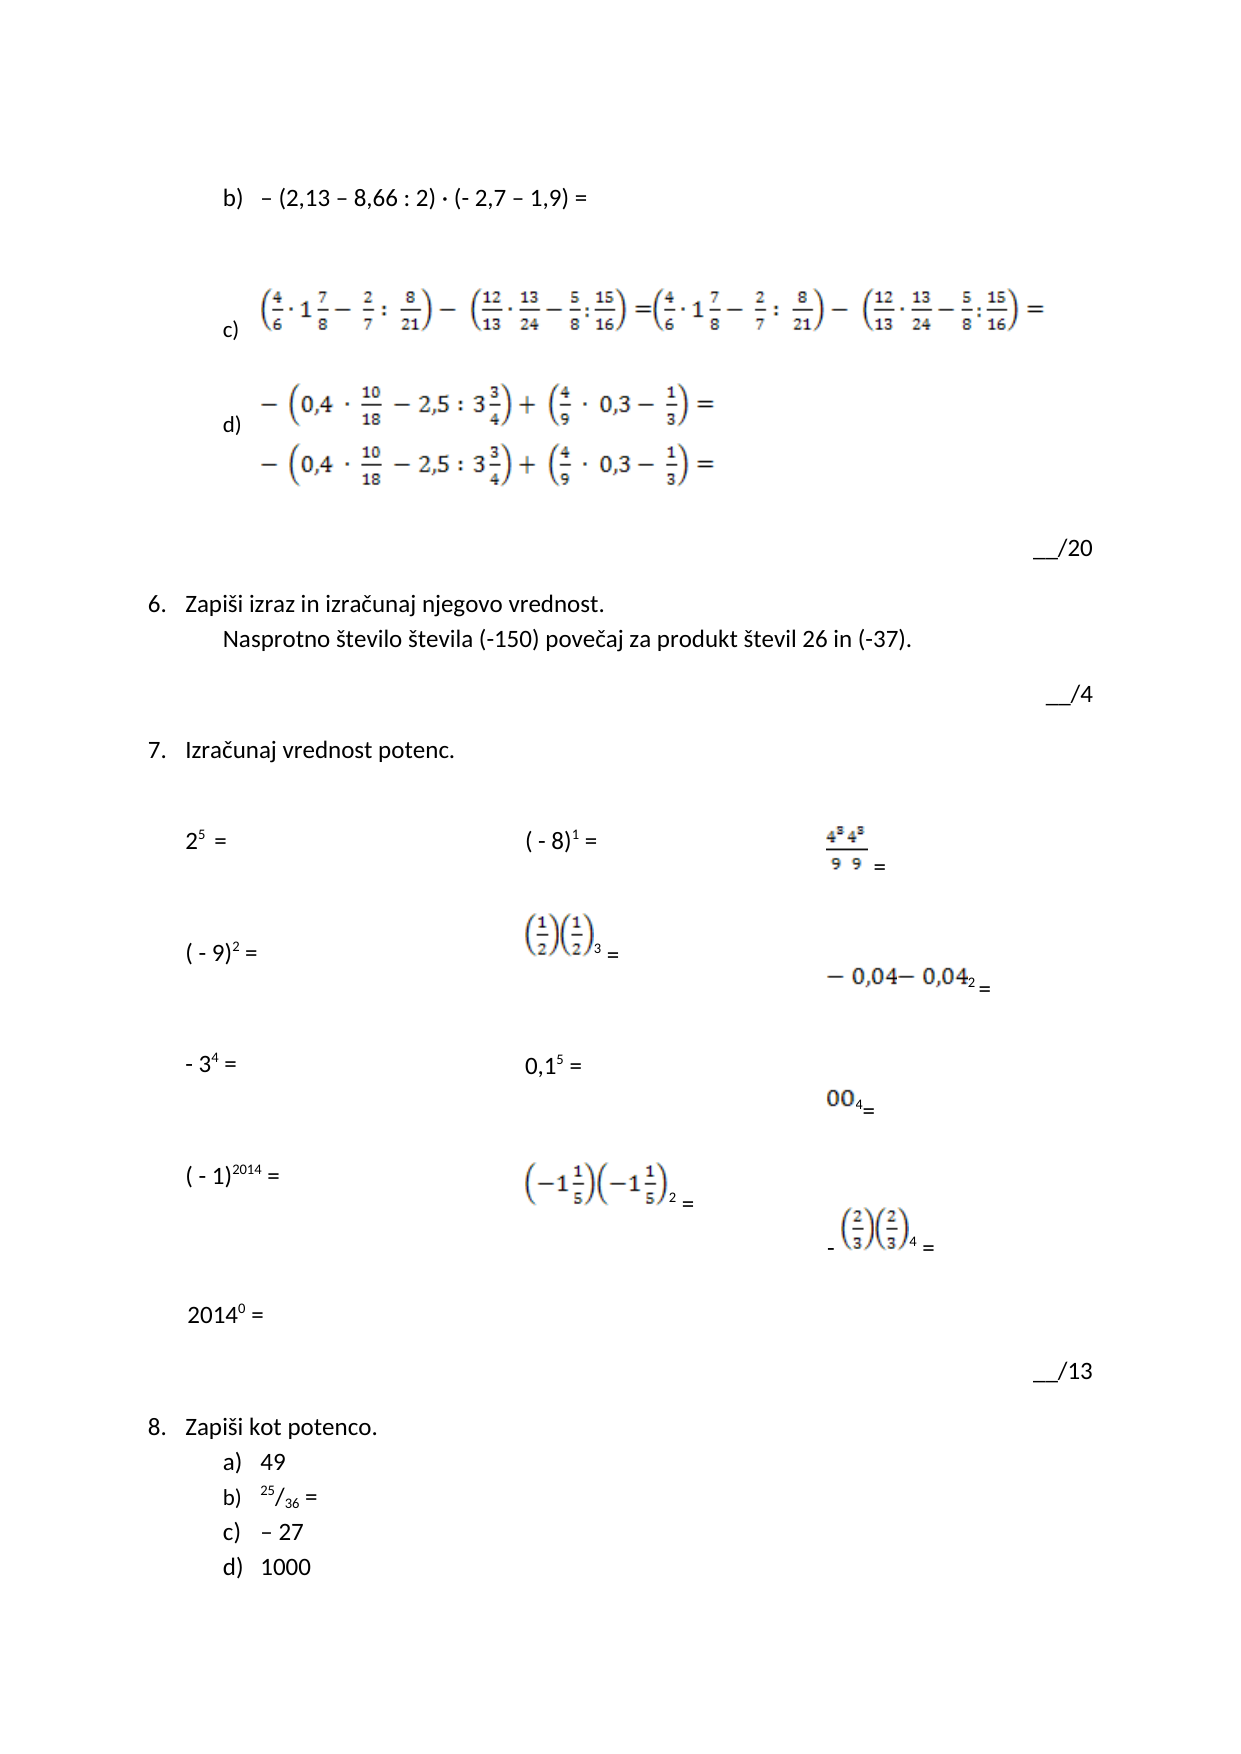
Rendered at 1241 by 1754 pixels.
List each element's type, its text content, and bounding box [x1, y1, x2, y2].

picture [826, 1084, 856, 1119]
picture [260, 382, 715, 433]
list 1000 [223, 1551, 1093, 1582]
text 25 = [185, 825, 413, 856]
text __/20 [223, 532, 1093, 562]
text 2 = [827, 963, 1093, 1003]
text ( - 9)2 = [185, 937, 413, 967]
picture [524, 1161, 669, 1212]
list Izračunaj vrednost potenc. [148, 734, 1093, 765]
text Nasprotno število števila (-150) povečaj za produkt števil 26 in (-37). [223, 623, 1093, 653]
list 49 [223, 1446, 1093, 1477]
list Zapiši kot potenco. [148, 1411, 1093, 1442]
text - 4 = [827, 1206, 1093, 1263]
text 0,15 = [525, 1050, 753, 1081]
picture [260, 287, 1045, 338]
text ( - 8)1 = [525, 825, 753, 888]
picture [840, 1206, 909, 1257]
text ( - 1)2014 = [185, 1160, 413, 1191]
picture [260, 442, 715, 493]
text __/4 [223, 678, 1093, 709]
text 2 = [525, 1162, 753, 1218]
list 25/36 = [223, 1481, 1093, 1512]
picture [524, 912, 594, 963]
list – 27 [223, 1516, 1093, 1547]
text 20140 = [148, 1299, 1093, 1330]
text __/13 [148, 1355, 1093, 1386]
list – (2,13 – 8,66 : 2) · (- 2,7 – 1,9) = [223, 183, 1093, 213]
picture [826, 825, 868, 876]
text 4= [827, 1084, 1093, 1125]
text = [827, 825, 1093, 882]
text - 34 = [185, 1048, 413, 1079]
picture [826, 962, 968, 997]
text 3 = [525, 913, 753, 969]
list Zapiši izraz in izračunaj njegovo vrednost. [148, 588, 1093, 618]
